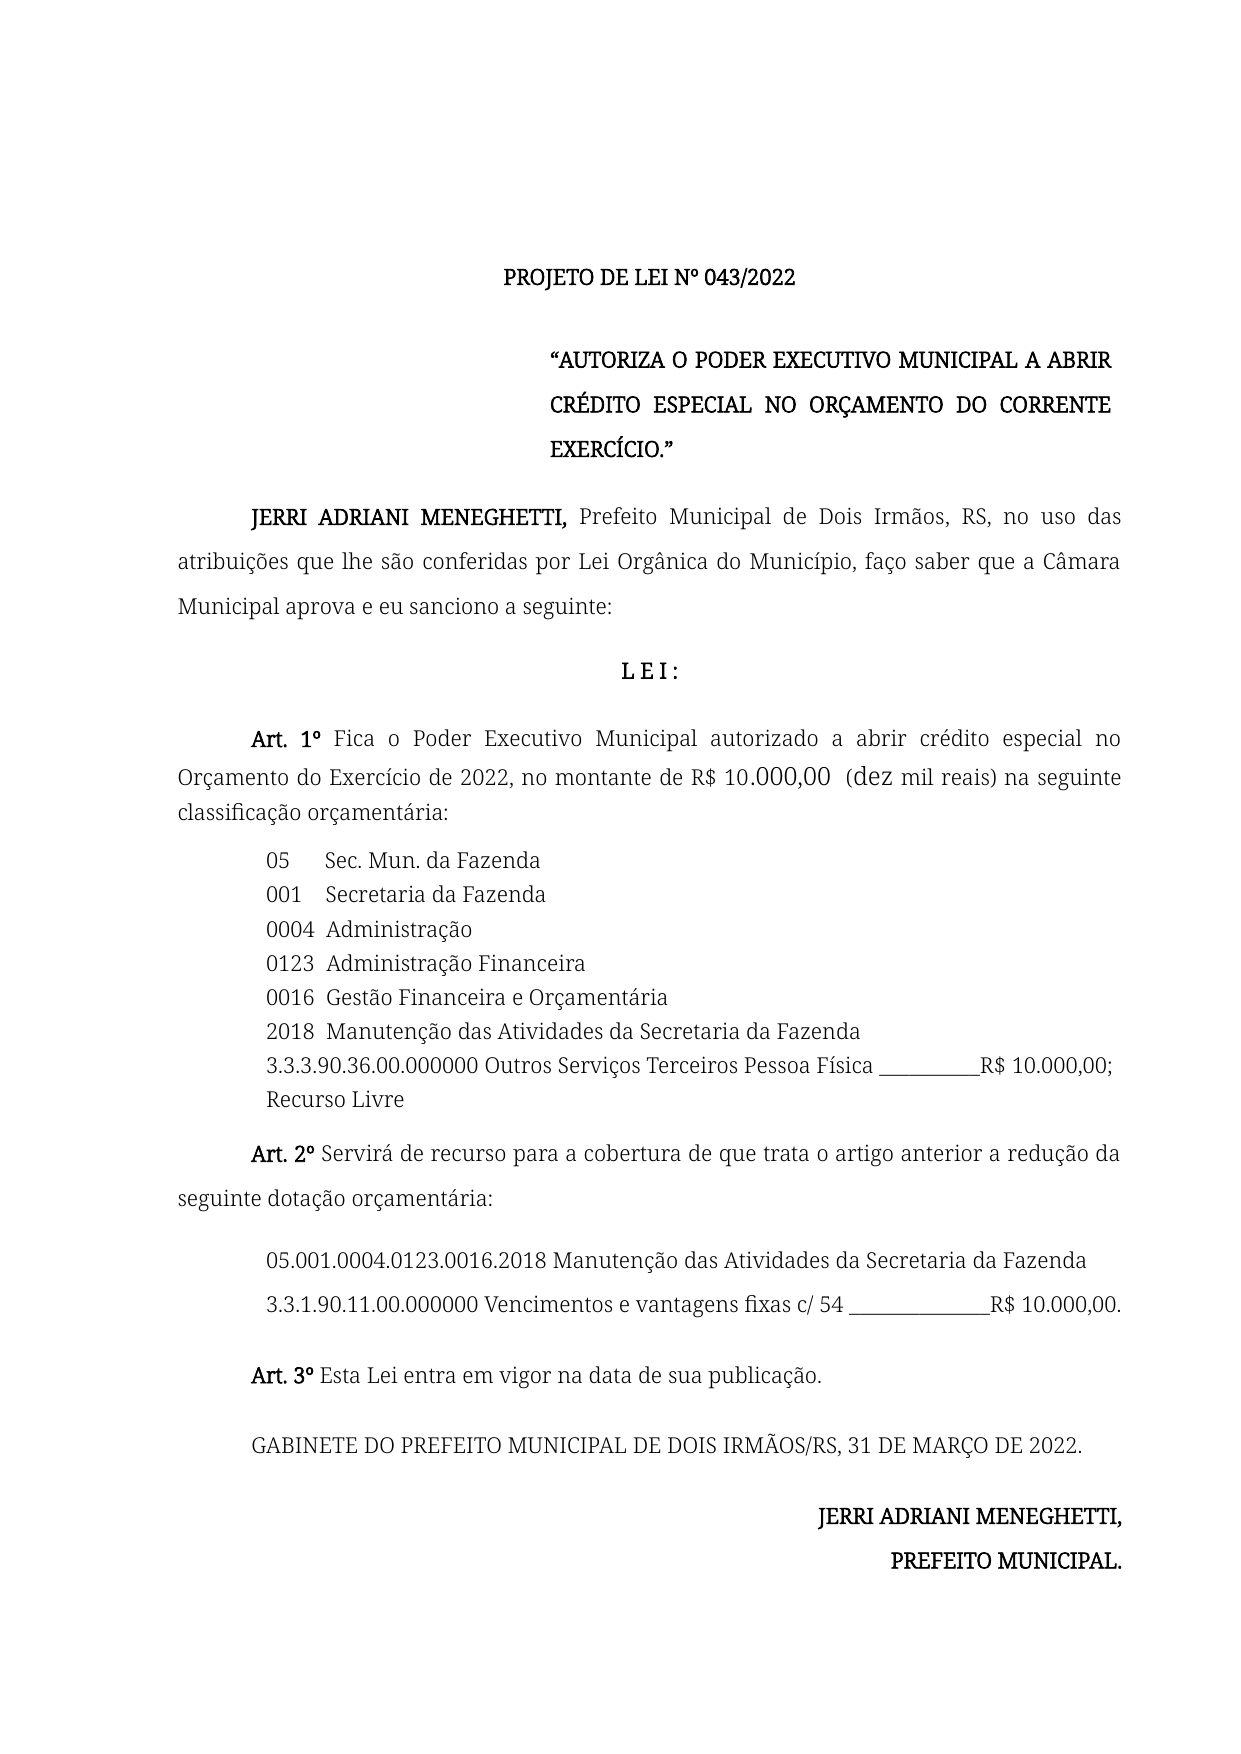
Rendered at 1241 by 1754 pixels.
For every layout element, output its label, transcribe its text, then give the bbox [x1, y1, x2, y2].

text 0123 Administração Financeira [266, 948, 1122, 977]
text JERRI ADRIANI MENEGHETTI, Prefeito Municipal de Dois Irmãos, RS, no uso das atribuições que lhe são conferidas por Lei Orgânica do Município, faço saber que a Câmara Municipal aprova e eu sanciono a seguinte: [177, 501, 1122, 621]
text L E I : [177, 655, 1122, 685]
text 0016 Gestão Financeira e Orçamentária [266, 982, 1122, 1012]
text 05.001.0004.0123.0016.2018 Manutenção das Atividades da Secretaria da Fazenda [266, 1244, 1122, 1274]
text 2018 Manutenção das Atividades da Secretaria da Fazenda [266, 1016, 1122, 1046]
text JERRI ADRIANI MENEGHETTI, [177, 1500, 1122, 1530]
text 0004 Administração [266, 913, 1122, 943]
table_header “AUTORIZA O PODER EXECUTIVO MUNICIPAL A ABRIR CRÉDITO ESPECIAL NO ORÇAMENTO DO CORRENTE EXERCÍCIO.” [539, 344, 1123, 476]
text PREFEITO MUNICIPAL. [177, 1545, 1122, 1575]
text 3.3.3.90.36.00.000000 Outros Serviços Terceiros Pessoa Física __________R$ 10.000,00; [266, 1050, 1122, 1080]
text Art. 3º Esta Lei entra em vigor na data de sua publicação. [177, 1359, 1122, 1389]
text Recurso Livre [266, 1084, 1122, 1114]
text Art. 2º Servirá de recurso para a cobertura de que trata o artigo anterior a redução da seguinte dotação orçamentária: [177, 1138, 1122, 1213]
text 05 Sec. Mun. da Fazenda [266, 845, 1122, 875]
text 001 Secretaria da Fazenda [266, 879, 1122, 909]
text 3.3.1.90.11.00.000000 Vencimentos e vantagens fixas c/ 54 ______________R$ 10.000,00. [266, 1289, 1122, 1319]
text Art. 1º Fica o Poder Executivo Municipal autorizado a abrir crédito especial no Orçamento do Exercício de 2022, no montante de R$ 10.000,00 (dez mil reais) na seguinte classificação orçamentária: [177, 723, 1122, 826]
table_header [166, 344, 538, 476]
text GABINETE DO PREFEITO MUNICIPAL DE DOIS IRMÃOS/RS, 31 DE MARÇO DE 2022. [177, 1430, 1122, 1460]
subtitle PROJETO DE LEI Nº 043/2022 [177, 261, 1122, 291]
